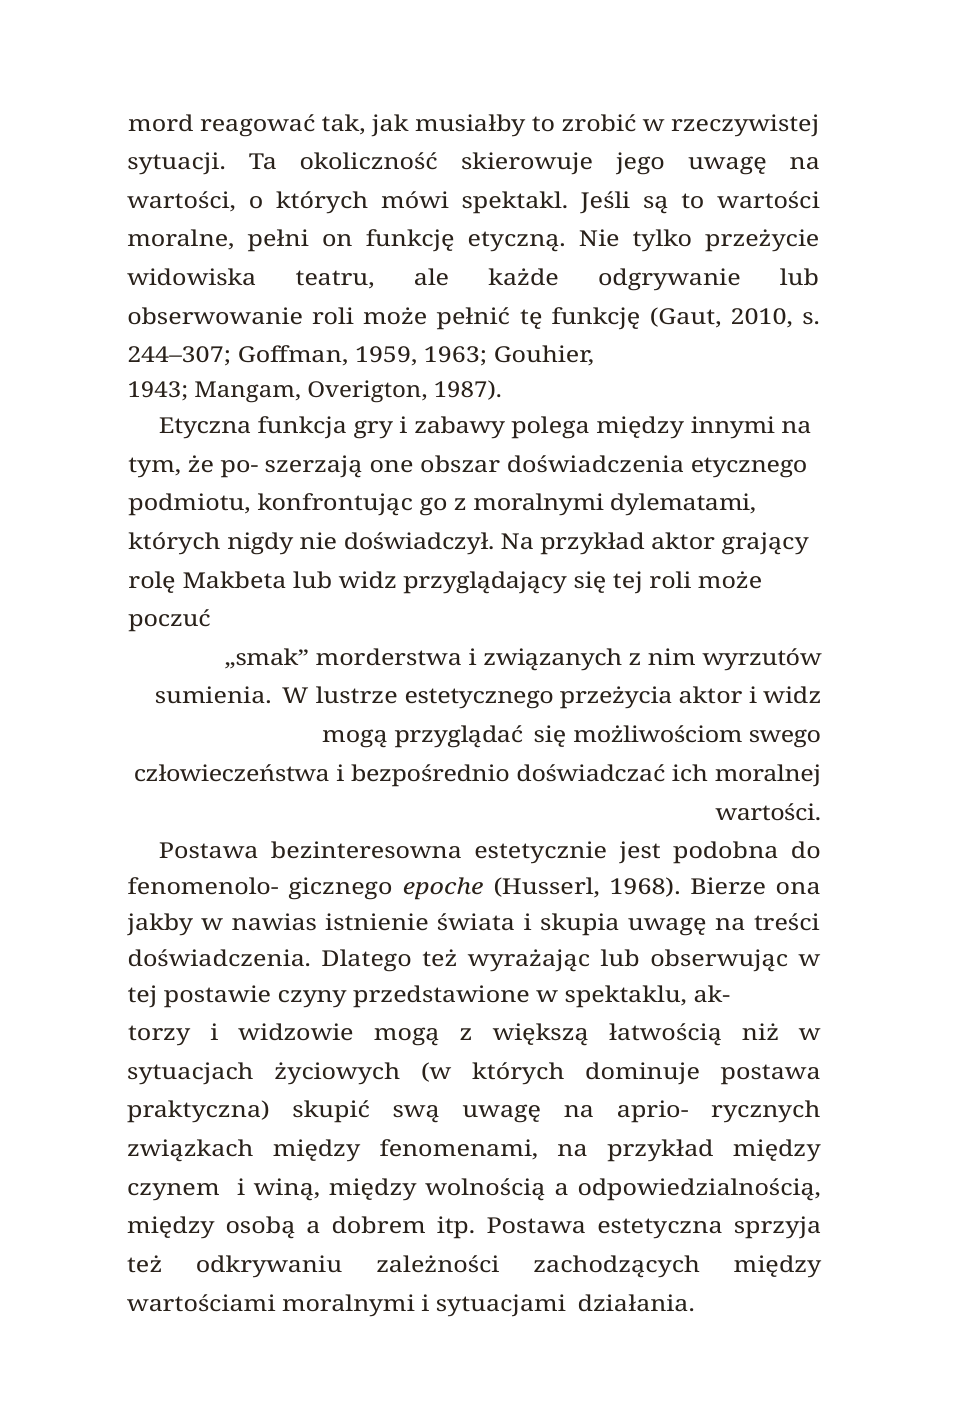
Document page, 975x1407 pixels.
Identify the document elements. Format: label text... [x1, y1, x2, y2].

text Etyczna funkcja gry i zabawy polega między innymi na tym, że po- szerzają one obszar doświadczenia etycznego podmiotu, konfrontując go z moralnymi dylematami, których nigdy nie doświadczył. Na przykład aktor grający rolę Makbeta lub widz przyglądający się tej roli może poczuć [128, 410, 822, 633]
text torzy i widzowie mogą z większą łatwością niż w sytuacjach życiowych (w których dominuje postawa praktyczna) skupić swą uwagę na aprio- rycznych związkach między fenomenami, na przykład między czynem i winą, między wolnością a odpowiedzialnością, między osobą a dobrem itp. Postawa estetyczna sprzyja też odkrywaniu zależności zachodzących między wartościami moralnymi i sytuacjami działania. [127, 1017, 821, 1317]
text 1943; Mangam, Overigton, 1987). [127, 378, 839, 403]
text Postawa bezinteresowna estetycznie jest podobna do fenomenolo- gicznego epoche (Husserl, 1968). Bierze ona jakby w nawias istnienie świata i skupia uwagę na treści doświadczenia. Dlatego też wyrażając lub obserwując w tej postawie czyny przedstawione w spektaklu, ak- [127, 835, 821, 1009]
text mord reagować tak, jak musiałby to zrobić w rzeczywistej sytuacji. Ta okoliczność skierowuje jego uwagę na wartości, o których mówi spektakl. Jeśli są to wartości moralne, pełni on funkcję etyczną. Nie tylko przeżycie widowiska teatru, ale każde odgrywanie lub obserwowanie roli może pełnić tę funkcję (Gaut, 2010, s. 244–307; Goffman, 1959, 1963; Gouhier, [127, 107, 820, 369]
text „smak” morderstwa i związanych z nim wyrzutów sumienia. W lustrze estetycznego przeżycia aktor i widz mogą przyglądać się możliwościom swego człowieczeństwa i bezpośrednio doświadczać ich moralnej wartości. [122, 642, 821, 826]
